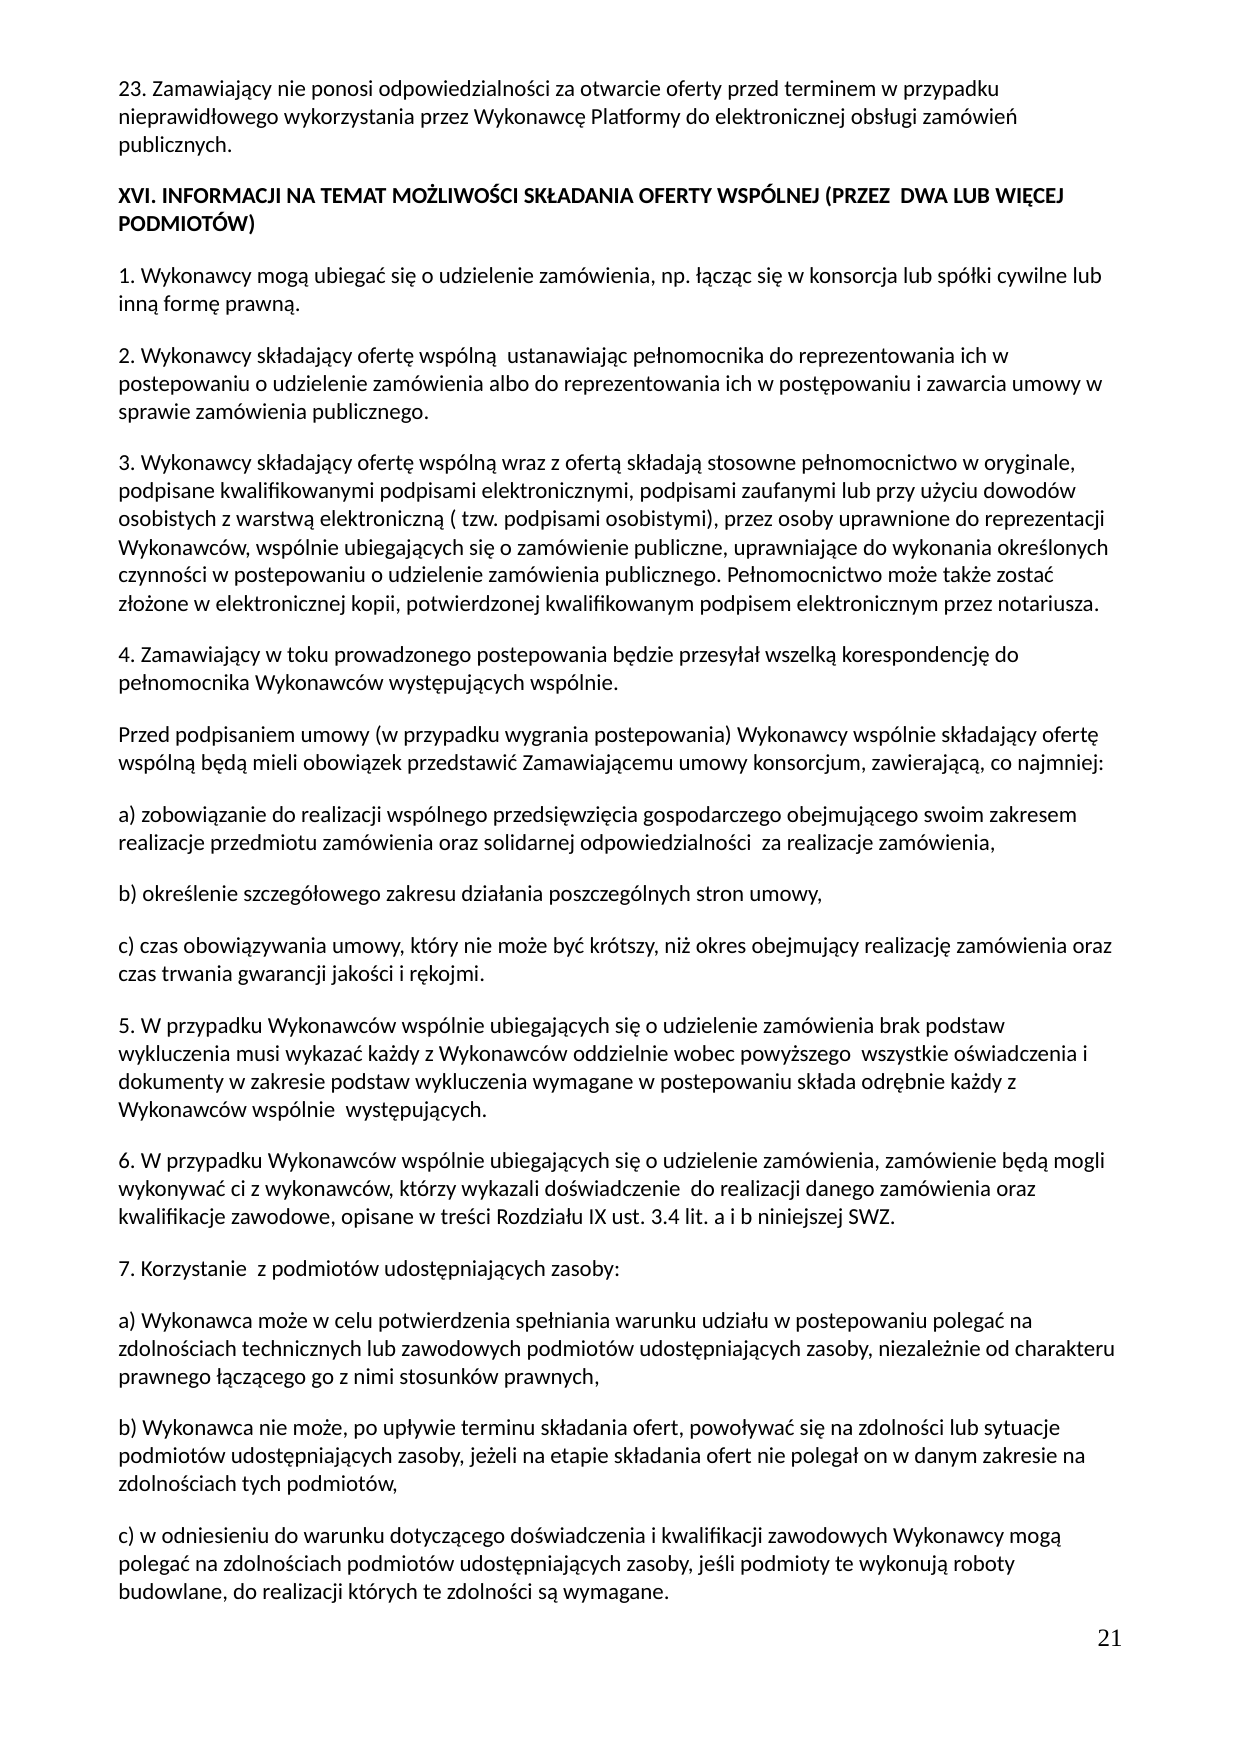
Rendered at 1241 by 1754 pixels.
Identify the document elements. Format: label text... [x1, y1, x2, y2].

text 23. Zamawiający nie ponosi odpowiedzialności za otwarcie oferty przed terminem w przypadku nieprawidłowego wykorzystania przez Wykonawcę Platformy do elektronicznej obsługi zamówień publicznych. [118, 74, 1122, 158]
text XVI. INFORMACJI NA TEMAT MOŻLIWOŚCI SKŁADANIA OFERTY WSPÓLNEJ (PRZEZ DWA LUB WIĘCEJ PODMIOTÓW) [118, 181, 1122, 237]
text c) w odniesieniu do warunku dotyczącego doświadczenia i kwalifikacji zawodowych Wykonawcy mogą polegać na zdolnościach podmiotów udostępniających zasoby, jeśli podmioty te wykonują roboty budowlane, do realizacji których te zdolności są wymagane. [118, 1521, 1122, 1605]
text b) określenie szczegółowego zakresu działania poszczególnych stron umowy, [118, 879, 1122, 907]
text b) Wykonawca nie może, po upływie terminu składania ofert, powoływać się na zdolności lub sytuacje podmiotów udostępniających zasoby, jeżeli na etapie składania ofert nie polegał on w danym zakresie na zdolnościach tych podmiotów, [118, 1413, 1122, 1498]
text 7. Korzystanie z podmiotów udostępniających zasoby: [118, 1254, 1122, 1282]
text a) Wykonawca może w celu potwierdzenia spełniania warunku udziału w postepowaniu polegać na zdolnościach technicznych lub zawodowych podmiotów udostępniających zasoby, niezależnie od charakteru prawnego łączącego go z nimi stosunków prawnych, [118, 1306, 1122, 1390]
text 2. Wykonawcy składający ofertę wspólną ustanawiając pełnomocnika do reprezentowania ich w postepowaniu o udzielenie zamówienia albo do reprezentowania ich w postępowaniu i zawarcia umowy w sprawie zamówienia publicznego. [118, 341, 1122, 425]
text a) zobowiązanie do realizacji wspólnego przedsięwzięcia gospodarczego obejmującego swoim zakresem realizacje przedmiotu zamówienia oraz solidarnej odpowiedzialności za realizacje zamówienia, [118, 800, 1122, 856]
text 4. Zamawiający w toku prowadzonego postepowania będzie przesyłał wszelką korespondencję do pełnomocnika Wykonawców występujących wspólnie. [118, 640, 1122, 696]
text 6. W przypadku Wykonawców wspólnie ubiegających się o udzielenie zamówienia, zamówienie będą mogli wykonywać ci z wykonawców, którzy wykazali doświadczenie do realizacji danego zamówienia oraz kwalifikacje zawodowe, opisane w treści Rozdziału IX ust. 3.4 lit. a i b niniejszej SWZ. [118, 1146, 1122, 1231]
text Przed podpisaniem umowy (w przypadku wygrania postepowania) Wykonawcy wspólnie składający ofertę wspólną będą mieli obowiązek przedstawić Zamawiającemu umowy konsorcjum, zawierającą, co najmniej: [118, 720, 1122, 776]
text c) czas obowiązywania umowy, który nie może być krótszy, niż okres obejmujący realizację zamówienia oraz czas trwania gwarancji jakości i rękojmi. [118, 931, 1122, 987]
text 3. Wykonawcy składający ofertę wspólną wraz z ofertą składają stosowne pełnomocnictwo w oryginale, podpisane kwalifikowanymi podpisami elektronicznymi, podpisami zaufanymi lub przy użyciu dowodów osobistych z warstwą elektroniczną ( tzw. podpisami osobistymi), przez osoby uprawnione do reprezentacji Wykonawców, wspólnie ubiegających się o zamówienie publiczne, uprawniające do wykonania określonych czynności w postepowaniu o udzielenie zamówienia publicznego. Pełnomocnictwo może także zostać złożone w elektronicznej kopii, potwierdzonej kwalifikowanym podpisem elektronicznym przez notariusza. [118, 448, 1122, 617]
text 5. W przypadku Wykonawców wspólnie ubiegających się o udzielenie zamówienia brak podstaw wykluczenia musi wykazać każdy z Wykonawców oddzielnie wobec powyższego wszystkie oświadczenia i dokumenty w zakresie podstaw wykluczenia wymagane w postepowaniu składa odrębnie każdy z Wykonawców wspólnie występujących. [118, 1011, 1122, 1123]
text 1. Wykonawcy mogą ubiegać się o udzielenie zamówienia, np. łącząc się w konsorcja lub spółki cywilne lub inną formę prawną. [118, 261, 1122, 317]
